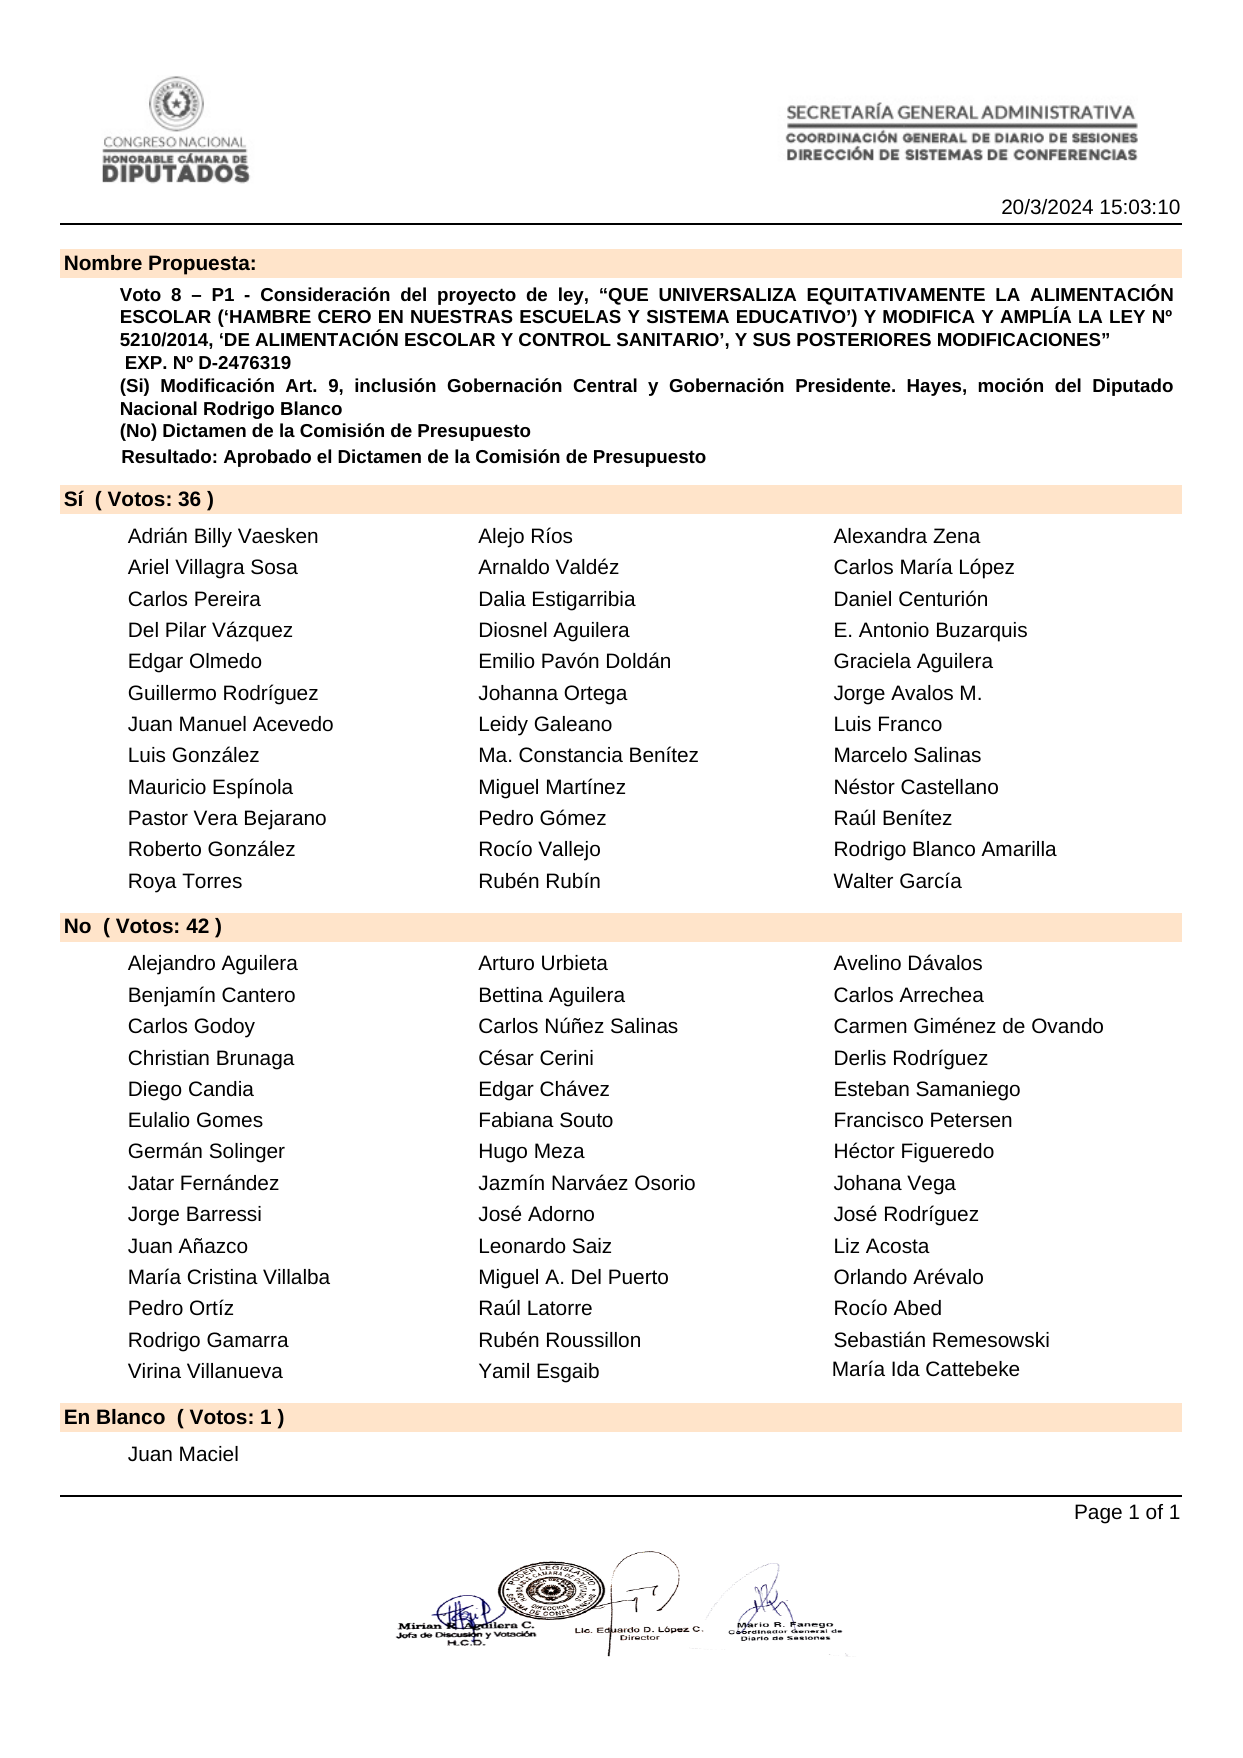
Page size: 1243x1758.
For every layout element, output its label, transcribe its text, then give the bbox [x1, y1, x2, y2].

table_cell [60, 950, 124, 1403]
table_cell [1182, 981, 1189, 1010]
table_cell [60, 523, 124, 913]
table_cell Johana Vega [830, 1170, 1167, 1198]
table_cell [1182, 617, 1189, 645]
table_cell [60, 278, 1182, 283]
table_cell Arturo Urbieta [475, 950, 814, 979]
table_cell Page 1 of 1 [825, 1499, 1182, 1533]
table_cell Carlos Núñez Salinas [475, 1013, 814, 1041]
table_cell Christian Brunaga [125, 1044, 461, 1073]
table_cell [60, 1486, 1182, 1494]
table_cell Rubén Roussillon [475, 1326, 814, 1355]
table_cell Héctor Figueredo [830, 1138, 1167, 1167]
table_cell [60, 1432, 1182, 1440]
table_cell [1182, 1326, 1189, 1355]
table_cell [1167, 950, 1182, 1403]
table_cell [1182, 896, 1189, 913]
table_cell Bettina Aguilera [475, 981, 814, 1010]
table_cell En Blanco ( Votos: 1 ) [60, 1403, 1182, 1432]
table_cell Rocío Vallejo [475, 836, 814, 864]
table_cell Derlis Rodríguez [830, 1044, 1167, 1073]
table_cell Carlos María López [830, 554, 1167, 582]
table_cell [1182, 950, 1189, 979]
table_cell Carmen Giménez de Ovando [830, 1013, 1167, 1041]
table_cell Hugo Meza [475, 1138, 814, 1167]
table_cell Luis González [125, 742, 461, 771]
table_cell [1182, 554, 1189, 582]
table_cell [1182, 1386, 1189, 1403]
table_cell Carlos Godoy [125, 1013, 461, 1041]
table_cell E. Antonio Buzarquis [830, 617, 1167, 645]
table_cell Raúl Benítez [830, 805, 1167, 833]
table_cell Jorge Barressi [125, 1201, 461, 1229]
table_cell José Adorno [475, 1201, 814, 1229]
table_cell [1182, 648, 1189, 676]
table_cell Esteban Samaniego [830, 1076, 1167, 1104]
table_cell [1182, 1499, 1189, 1533]
table_cell Roya Torres [125, 868, 461, 896]
table_cell [1182, 711, 1189, 739]
table_cell Edgar Olmedo [125, 648, 461, 676]
table_cell María Cristina Villalba [125, 1264, 461, 1292]
table_cell [1182, 523, 1189, 551]
table_cell [1182, 585, 1189, 614]
table_cell Johanna Ortega [475, 679, 814, 708]
table_cell Leidy Galeano [475, 711, 814, 739]
table_cell [1182, 773, 1189, 802]
table_cell [1182, 913, 1189, 942]
table_cell Dalia Estigarribia [475, 585, 814, 614]
table_cell [1182, 1440, 1189, 1469]
table_cell Emilio Pavón Doldán [475, 648, 814, 676]
table_cell Pedro Gómez [475, 805, 814, 833]
table_cell [1182, 1107, 1189, 1135]
table_cell [1176, 284, 1189, 485]
table_cell Jatar Fernández [125, 1170, 461, 1198]
table_cell Walter García [830, 868, 1167, 896]
table_cell María Ida Cattebeke [830, 1355, 1167, 1403]
table_cell Jazmín Narváez Osorio [475, 1170, 814, 1198]
table_cell Francisco Petersen [830, 1107, 1167, 1135]
table_cell [1182, 1295, 1189, 1323]
table_cell [1182, 1486, 1189, 1494]
table_cell Orlando Arévalo [830, 1264, 1167, 1292]
table_cell Juan Maciel [125, 1440, 461, 1469]
table_cell Pedro Ortíz [125, 1295, 461, 1323]
table_cell [461, 950, 475, 1403]
table_cell José Rodríguez [830, 1201, 1167, 1229]
table_cell Guillermo Rodríguez [125, 679, 461, 708]
table_cell Diego Candia [125, 1076, 461, 1104]
table_cell [1182, 1358, 1189, 1386]
table_cell Raúl Latorre [475, 1295, 814, 1323]
table_cell Diosnel Aguilera [475, 617, 814, 645]
table_cell Jorge Avalos M. [830, 679, 1167, 708]
table_cell Miguel A. Del Puerto [475, 1264, 814, 1292]
table_cell Rubén Rubín [475, 868, 814, 896]
table_cell [1182, 514, 1189, 522]
table_cell [125, 896, 461, 913]
table_cell [475, 1386, 814, 1403]
table_cell Sebastián Remesowski [830, 1326, 1167, 1355]
table_cell No ( Votos: 42 ) [60, 913, 1182, 942]
table_cell Rodrigo Blanco Amarilla [830, 836, 1167, 864]
table_cell Germán Solinger [125, 1138, 461, 1167]
table_cell Juan Añazco [125, 1232, 461, 1261]
table_cell [1182, 1264, 1189, 1292]
table_cell [1182, 742, 1189, 771]
table_cell Eulalio Gomes [125, 1107, 461, 1135]
table_cell [60, 942, 1182, 950]
table_cell [60, 514, 1182, 522]
table_cell Alejo Ríos [475, 523, 814, 551]
table_cell [1182, 249, 1189, 278]
table_cell Néstor Castellano [830, 773, 1167, 802]
table_cell Arnaldo Valdéz [475, 554, 814, 582]
table_cell César Cerini [475, 1044, 814, 1073]
table_header [60, 189, 648, 223]
table_cell [1182, 1076, 1189, 1104]
table_cell [1182, 228, 1189, 249]
table_cell [125, 1386, 461, 1403]
table_cell Virina Villanueva [125, 1358, 461, 1386]
table_cell Alexandra Zena [830, 523, 1167, 551]
table_cell Avelino Dávalos [830, 950, 1167, 979]
table_cell Juan Manuel Acevedo [125, 711, 461, 739]
table_cell [1182, 1044, 1189, 1073]
table_cell [1182, 836, 1189, 864]
table_cell Ma. Constancia Benítez [475, 742, 814, 771]
table_cell [60, 1499, 825, 1533]
table_cell Liz Acosta [830, 1232, 1167, 1261]
table_cell [1182, 1138, 1189, 1167]
table_cell [60, 284, 118, 485]
table_cell [814, 523, 830, 913]
table_cell [1182, 1170, 1189, 1198]
table_cell Benjamín Cantero [125, 981, 461, 1010]
table_cell Marcelo Salinas [830, 742, 1167, 771]
table_cell [1182, 942, 1189, 950]
table_cell [1182, 1403, 1189, 1432]
table_cell [1182, 485, 1189, 514]
table_cell [1167, 523, 1182, 913]
table_cell [1182, 1013, 1189, 1041]
table_cell Rocío Abed [830, 1295, 1167, 1323]
table_cell Edgar Chávez [475, 1076, 814, 1104]
table_cell Leonardo Saiz [475, 1232, 814, 1261]
table_cell Carlos Pereira [125, 585, 461, 614]
table_cell Yamil Esgaib [475, 1358, 814, 1386]
table_cell Ariel Villagra Sosa [125, 554, 461, 582]
table_cell [1182, 1432, 1189, 1440]
table_cell [60, 228, 1182, 249]
table_cell [1182, 1232, 1189, 1261]
table_header [1182, 189, 1189, 223]
table_cell Pastor Vera Bejarano [125, 805, 461, 833]
table_cell Voto 8 – P1 - Consideración del proyecto de ley, “QUE UNIVERSALIZA EQUITATIVAMENTE LA ALIMENTACIÓN ESCOLAR (‘HAMBRE CERO EN NUESTRAS ESCUELAS Y SISTEMA EDUCATIVO’) Y MODIFICA Y AMPLÍA LA LEY Nº 5210/2014, ‘DE ALIMENTACIÓN ESCOLAR Y CONTROL SANITARIO’, Y SUS POSTERIORES MODIFICACIONES” EXP. Nº D-2476319 (Si) Modificación Art. 9, inclusión Gobernación Central y Gobernación Presidente. Hayes, moción del Diputado Nacional Rodrigo Blanco (No) Dictamen de la Comisión de Presupuesto Resultado: Aprobado el Dictamen de la Comisión de Presupuesto [118, 284, 1176, 468]
table_cell Mauricio Espínola [125, 773, 461, 802]
table_cell [1182, 679, 1189, 708]
table_cell [1182, 868, 1189, 896]
table_cell Luis Franco [830, 711, 1167, 739]
table_cell Sí ( Votos: 36 ) [60, 485, 1182, 514]
table_cell Daniel Centurión [830, 585, 1167, 614]
table_cell [1182, 805, 1189, 833]
table_cell [461, 1440, 1182, 1486]
table_cell [118, 468, 1176, 485]
table_cell Carlos Arrechea [830, 981, 1167, 1010]
table_cell [814, 950, 830, 1403]
table_cell Adrián Billy Vaesken [125, 523, 461, 551]
table_cell [60, 1440, 124, 1486]
table_cell Nombre Propuesta: [60, 249, 1182, 278]
table_cell [830, 896, 1167, 913]
table_cell Miguel Martínez [475, 773, 814, 802]
table_cell [125, 1469, 461, 1486]
table_cell Roberto González [125, 836, 461, 864]
table_header 20/3/2024 15:03:10 [648, 189, 1182, 223]
table_cell Rodrigo Gamarra [125, 1326, 461, 1355]
table_cell [475, 896, 814, 913]
table_cell Alejandro Aguilera [125, 950, 461, 979]
table_cell Graciela Aguilera [830, 648, 1167, 676]
table_cell Del Pilar Vázquez [125, 617, 461, 645]
table_cell [1182, 1201, 1189, 1229]
table_cell [461, 523, 475, 913]
table_cell [1182, 1469, 1189, 1486]
table_cell Fabiana Souto [475, 1107, 814, 1135]
